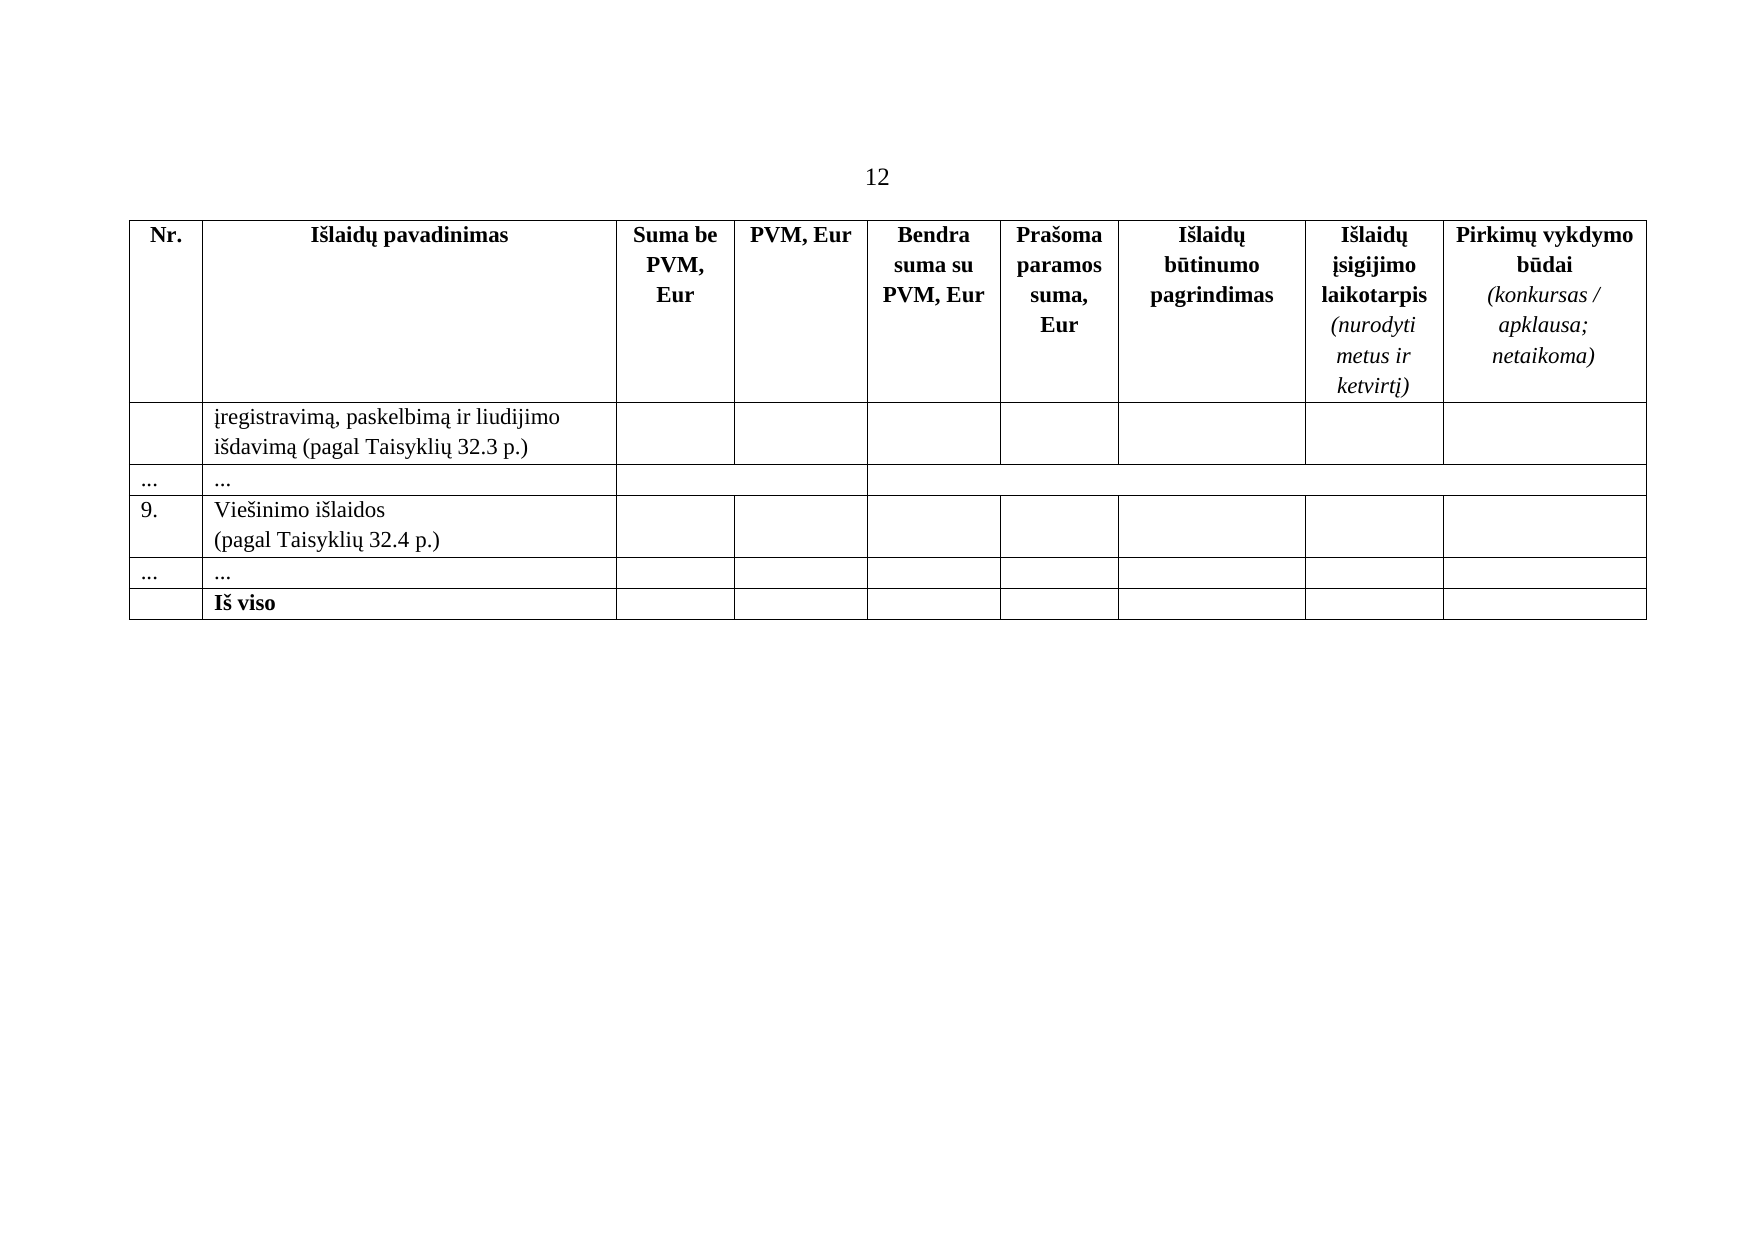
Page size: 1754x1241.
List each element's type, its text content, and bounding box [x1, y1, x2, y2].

table_cell [1444, 403, 1646, 464]
table_cell ... [203, 465, 616, 495]
table_header Pirkimų vykdymo būdai (konkursas / apklausa; netaikoma) [1444, 221, 1646, 402]
table_cell [1444, 589, 1646, 619]
table_cell [617, 403, 734, 464]
table_cell [1306, 496, 1443, 557]
table_cell [617, 465, 867, 495]
table_cell [735, 496, 867, 557]
table_cell [617, 558, 734, 588]
table_cell Iš viso [203, 589, 616, 619]
table_header Suma be PVM, Eur [617, 221, 734, 402]
table_cell [617, 496, 734, 557]
table_cell [868, 589, 1000, 619]
table_cell [1001, 403, 1118, 464]
table_cell [868, 558, 1000, 588]
table_cell 9. [130, 496, 202, 557]
table_cell [1001, 496, 1118, 557]
table_cell [1306, 403, 1443, 464]
table_cell [1119, 403, 1305, 464]
table_cell [130, 589, 202, 619]
table_cell [1306, 558, 1443, 588]
table_cell [868, 403, 1000, 464]
table_cell [1444, 496, 1646, 557]
table_header Nr. [130, 221, 202, 402]
table_cell [130, 403, 202, 464]
table_cell [868, 465, 1646, 495]
table_cell [1001, 558, 1118, 588]
table_cell [1001, 589, 1118, 619]
table_header PVM, Eur [735, 221, 867, 402]
table_cell [735, 558, 867, 588]
table_cell [1444, 558, 1646, 588]
table_cell [1306, 589, 1443, 619]
table_cell ... [203, 558, 616, 588]
table_cell ... [130, 558, 202, 588]
table_cell [1119, 558, 1305, 588]
table_cell [1119, 589, 1305, 619]
table_header Išlaidų pavadinimas [203, 221, 616, 402]
table_cell Viešinimo išlaidos (pagal Taisyklių 32.4 p.) [203, 496, 616, 557]
table_header Bendra suma su PVM, Eur [868, 221, 1000, 402]
table_cell ... [130, 465, 202, 495]
table_header Prašoma paramos suma, Eur [1001, 221, 1118, 402]
table_cell [735, 403, 867, 464]
table_cell [735, 589, 867, 619]
table_cell įregistravimą, paskelbimą ir liudijimo išdavimą (pagal Taisyklių 32.3 p.) [203, 403, 616, 464]
table_cell [1119, 496, 1305, 557]
table_cell [617, 589, 734, 619]
table_cell [868, 496, 1000, 557]
table_header Išlaidų būtinumo pagrindimas [1119, 221, 1305, 402]
table_header Išlaidų įsigijimo laikotarpis (nurodyti metus ir ketvirtį) [1306, 221, 1443, 402]
